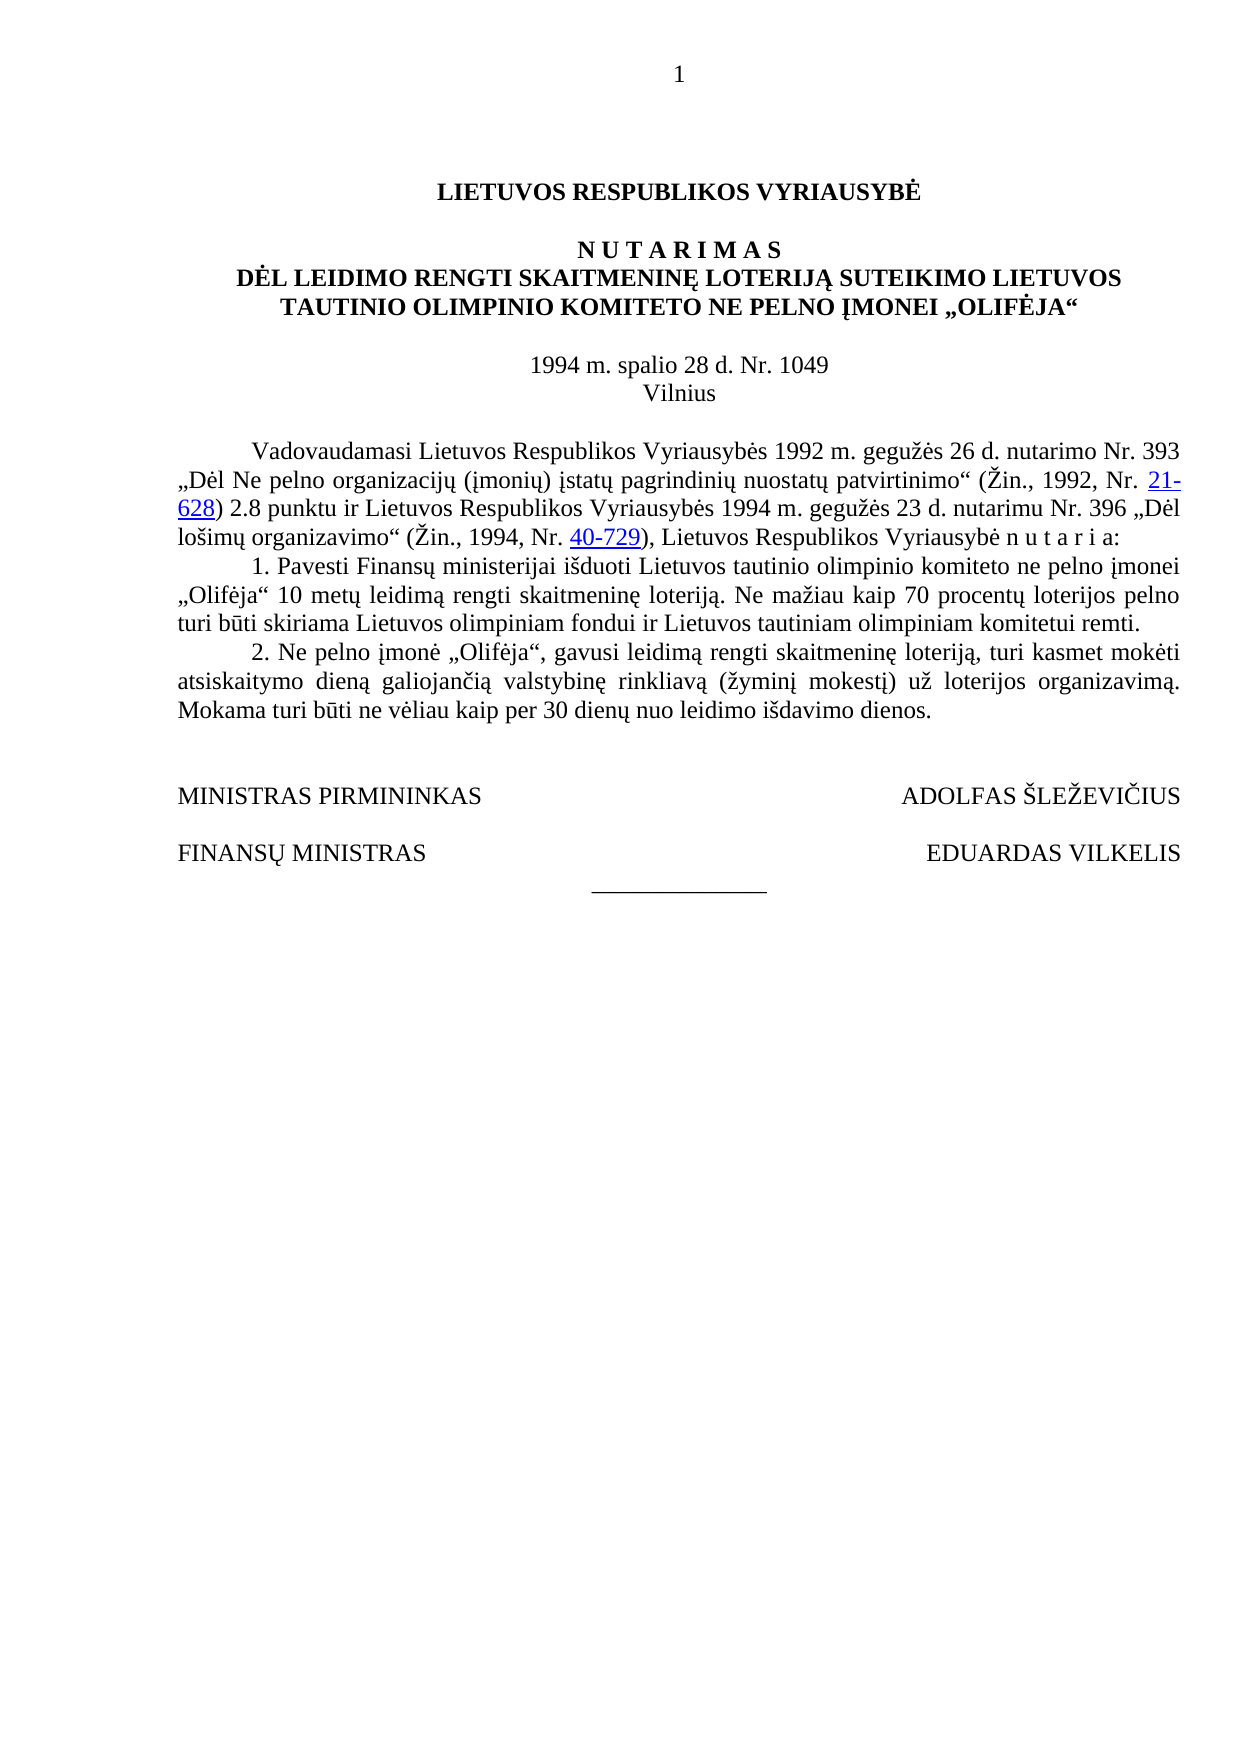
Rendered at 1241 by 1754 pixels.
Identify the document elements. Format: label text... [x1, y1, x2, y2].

text N U T A R I M A S [177, 235, 1181, 263]
text MINISTRAS PIRMININKAS ADOLFAS ŠLEŽEVIČIUS [177, 781, 1181, 810]
text ______________ [177, 867, 1181, 896]
text 1994 m. spalio 28 d. Nr. 1049 [177, 350, 1181, 378]
text LIETUVOS RESPUBLIKOS VYRIAUSYBĖ [177, 177, 1181, 206]
text FINANSŲ MINISTRAS EDUARDAS VILKELIS [177, 838, 1181, 867]
text Vadovaudamasi Lietuvos Respublikos Vyriausybės 1992 m. gegužės 26 d. nutarimo Nr. 393 „Dėl Ne pelno organizacijų (įmonių) įstatų pagrindinių nuostatų patvirtinimo“ (Žin., 1992, Nr. 21-628) 2.8 punktu ir Lietuvos Respublikos Vyriausybės 1994 m. gegužės 23 d. nutarimu Nr. 396 „Dėl lošimų organizavimo“ (Žin., 1994, Nr. 40-729), Lietuvos Respublikos Vyriausybė nutaria: [177, 436, 1181, 551]
text DĖL LEIDIMO RENGTI SKAITMENINĘ LOTERIJĄ SUTEIKIMO LIETUVOS TAUTINIO OLIMPINIO KOMITETO NE PELNO ĮMONEI „OLIFĖJA“ [177, 263, 1181, 321]
text 1. Pavesti Finansų ministerijai išduoti Lietuvos tautinio olimpinio komiteto ne pelno įmonei „Olifėja“ 10 metų leidimą rengti skaitmeninę loteriją. Ne mažiau kaip 70 procentų loterijos pelno turi būti skiriama Lietuvos olimpiniam fondui ir Lietuvos tautiniam olimpiniam komitetui remti. [177, 551, 1181, 637]
text Vilnius [177, 378, 1181, 407]
text 2. Ne pelno įmonė „Olifėja“, gavusi leidimą rengti skaitmeninę loteriją, turi kasmet mokėti atsiskaitymo dieną galiojančią valstybinę rinkliavą (žyminį mokestį) už loterijos organizavimą. Mokama turi būti ne vėliau kaip per 30 dienų nuo leidimo išdavimo dienos. [177, 637, 1181, 723]
